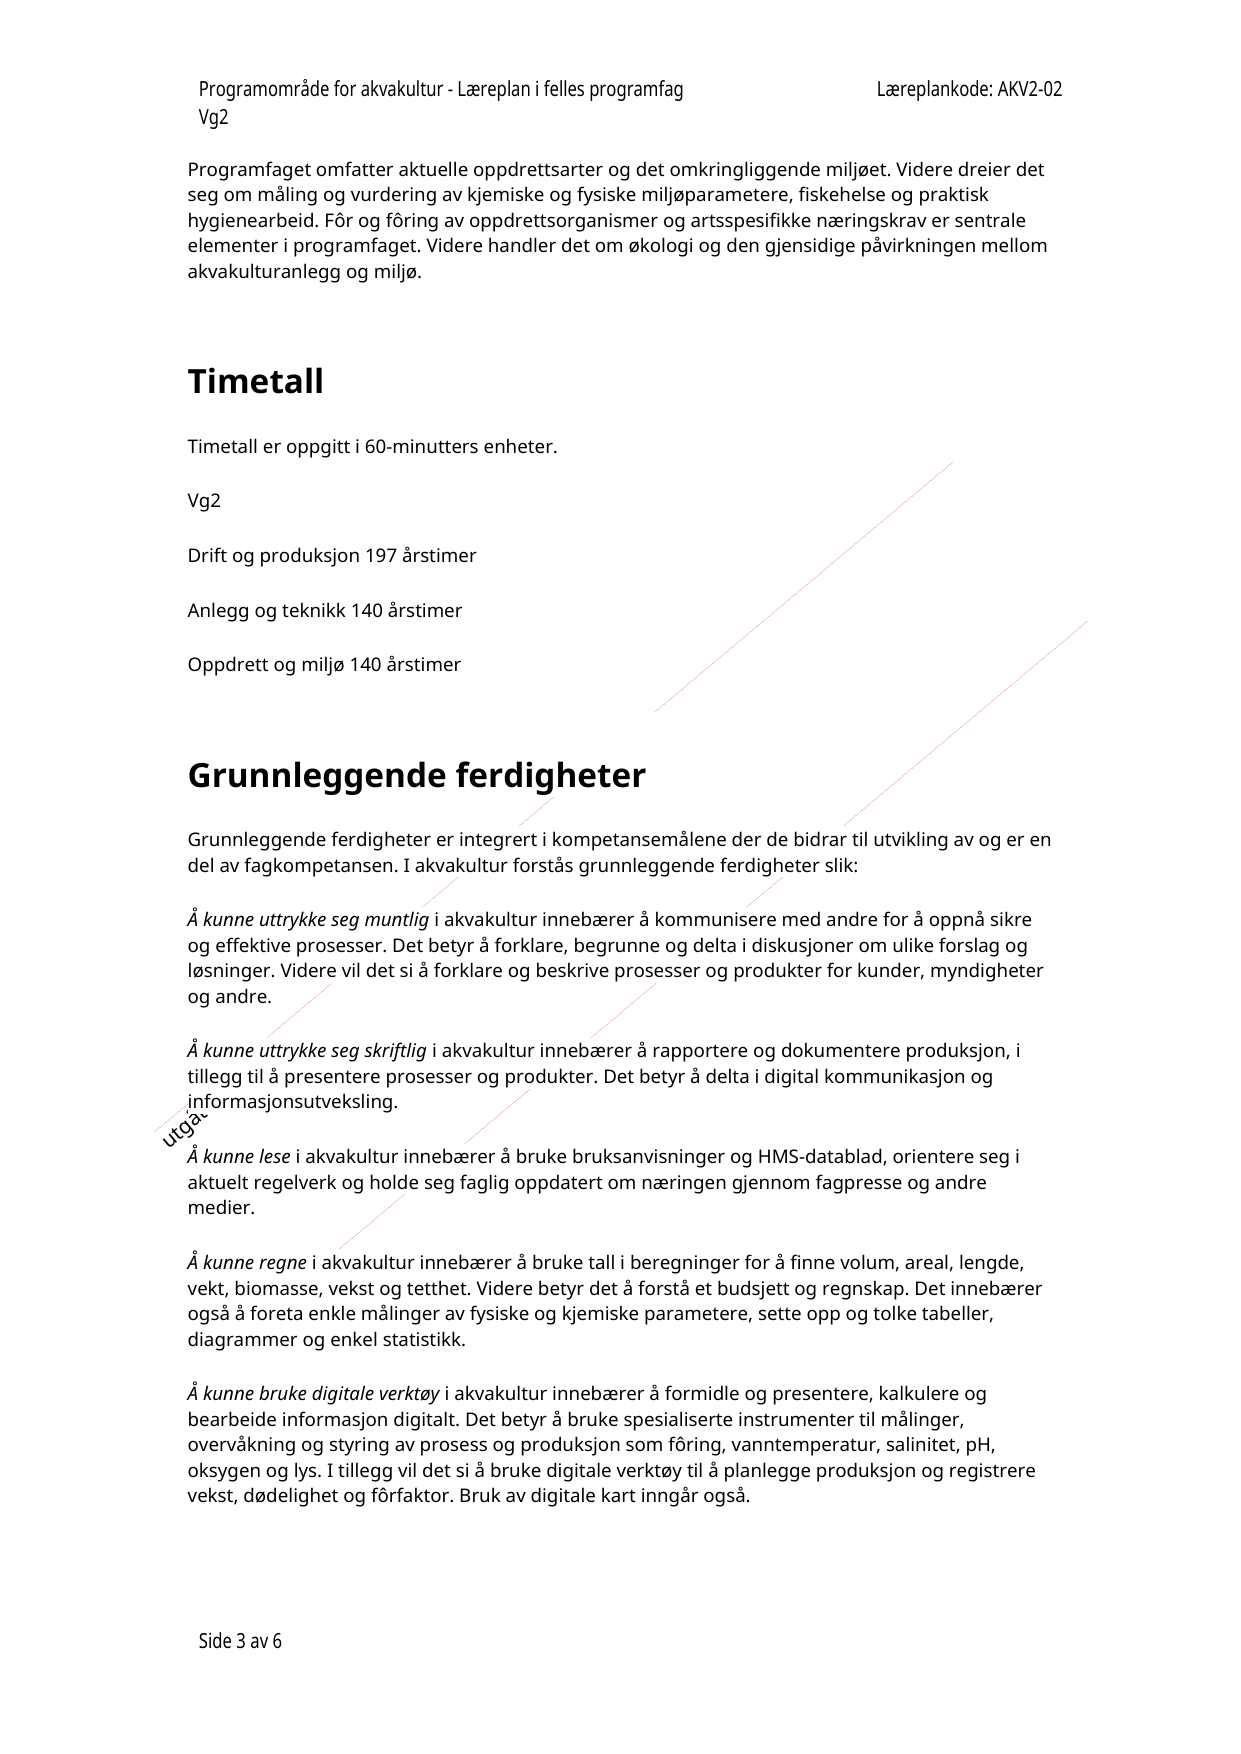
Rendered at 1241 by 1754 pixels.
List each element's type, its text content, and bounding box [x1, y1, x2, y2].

text Vg2 [221, 488, 920, 513]
text Drift og produksjon 197 årstimer [828, 542, 1053, 568]
text Å kunne uttrykke seg muntlig i akvakultur innebærer å kommunisere med andre for å oppnå sikre og effektive prosesser. Det betyr å forklare, begrunne og delta i diskusjoner om ulike forslag og løsninger. Videre vil det si å forklare og beskrive prosesser og produkter for kunder, myndigheter og andre. [627, 907, 1053, 1009]
text Å kunne bruke digitale verktøy i akvakultur innebærer å formidle og presentere, kalkulere og bearbeide informasjon digitalt. Det betyr å bruke spesialiserte instrumenter til målinger, overvåkning og styring av prosess og produksjon som fôring, vanntemperatur, salinitet, pH, oksygen og lys. I tillegg vil det si å bruke digitale verktøy til å planlegge produksjon og registrere vekst, dødelighet og fôrfaktor. Bruk av digitale kart inngår også. [751, 1381, 1053, 1508]
text Anlegg og teknikk 140 årstimer [764, 597, 1053, 622]
text Vg2 [893, 488, 1053, 513]
text Programfaget omfatter aktuelle oppdrettsarter og det omkringliggende miljøet. Videre dreier det seg om måling og vurdering av kjemiske og fysiske miljøparametere, fiskehelse og praktisk hygienearbeid. Fôr og fôring av oppdrettsorganismer og artsspesifikke næringskrav er sentrale elementer i programfaget. Videre handler det om økologi og den gjensidige påvirkningen mellom akvakulturanlegg og miljø. [422, 156, 1053, 284]
subtitle Timetall [333, 313, 1053, 404]
text Timetall er oppgitt i 60-minutters enheter. [558, 433, 1053, 458]
text Oppdrett og miljø 140 årstimer [461, 652, 724, 677]
text Å kunne lese i akvakultur innebærer å bruke bruksanvisninger og HMS-datablad, orientere seg i aktuelt regelverk og holde seg faglig oppdatert om næringen gjennom fagpresse og andre medier. [375, 1143, 1053, 1220]
text Å kunne regne i akvakultur innebærer å bruke tall i beregninger for å finne volum, areal, lengde, vekt, biomasse, vekst og tetthet. Videre betyr det å forstå et budsjett og regnskap. Det innebærer også å foreta enkle målinger av fysiske og kjemiske parametere, sette opp og tolke tabeller, diagrammer og enkel statistikk. [466, 1249, 1053, 1351]
text Oppdrett og miljø 140 årstimer [1022, 652, 1053, 677]
subtitle Grunnleggende ferdigheter [655, 706, 984, 797]
text Anlegg og teknikk 140 årstimer [463, 597, 790, 622]
text Grunnleggende ferdigheter er integrert i kompetansemålene der de bidrar til utvikling av og er en del av fagkompetansen. I akvakultur forstås grunnleggende ferdigheter slik: [859, 826, 1053, 877]
subtitle Grunnleggende ferdigheter [879, 706, 1053, 797]
text Å kunne lese i akvakultur innebærer å bruke bruksanvisninger og HMS-datablad, orientere seg i aktuelt regelverk og holde seg faglig oppdatert om næringen gjennom fagpresse og andre medier. [187, 1163, 403, 1220]
text Å kunne uttrykke seg skriftlig i akvakultur innebærer å rapportere og dokumentere produksjon, i tillegg til å presentere prosesser og produkter. Det betyr å delta i digital kommunikasjon og informasjonsutveksling. [502, 1038, 1053, 1114]
text Oppdrett og miljø 140 årstimer [698, 652, 1049, 677]
text Å kunne uttrykke seg muntlig i akvakultur innebærer å kommunisere med andre for å oppnå sikre og effektive prosesser. Det betyr å forklare, begrunne og delta i diskusjoner om ulike forslag og løsninger. Videre vil det si å forklare og beskrive prosesser og produkter for kunder, myndigheter og andre. [302, 983, 654, 1009]
text Drift og produksjon 197 årstimer [477, 542, 856, 568]
